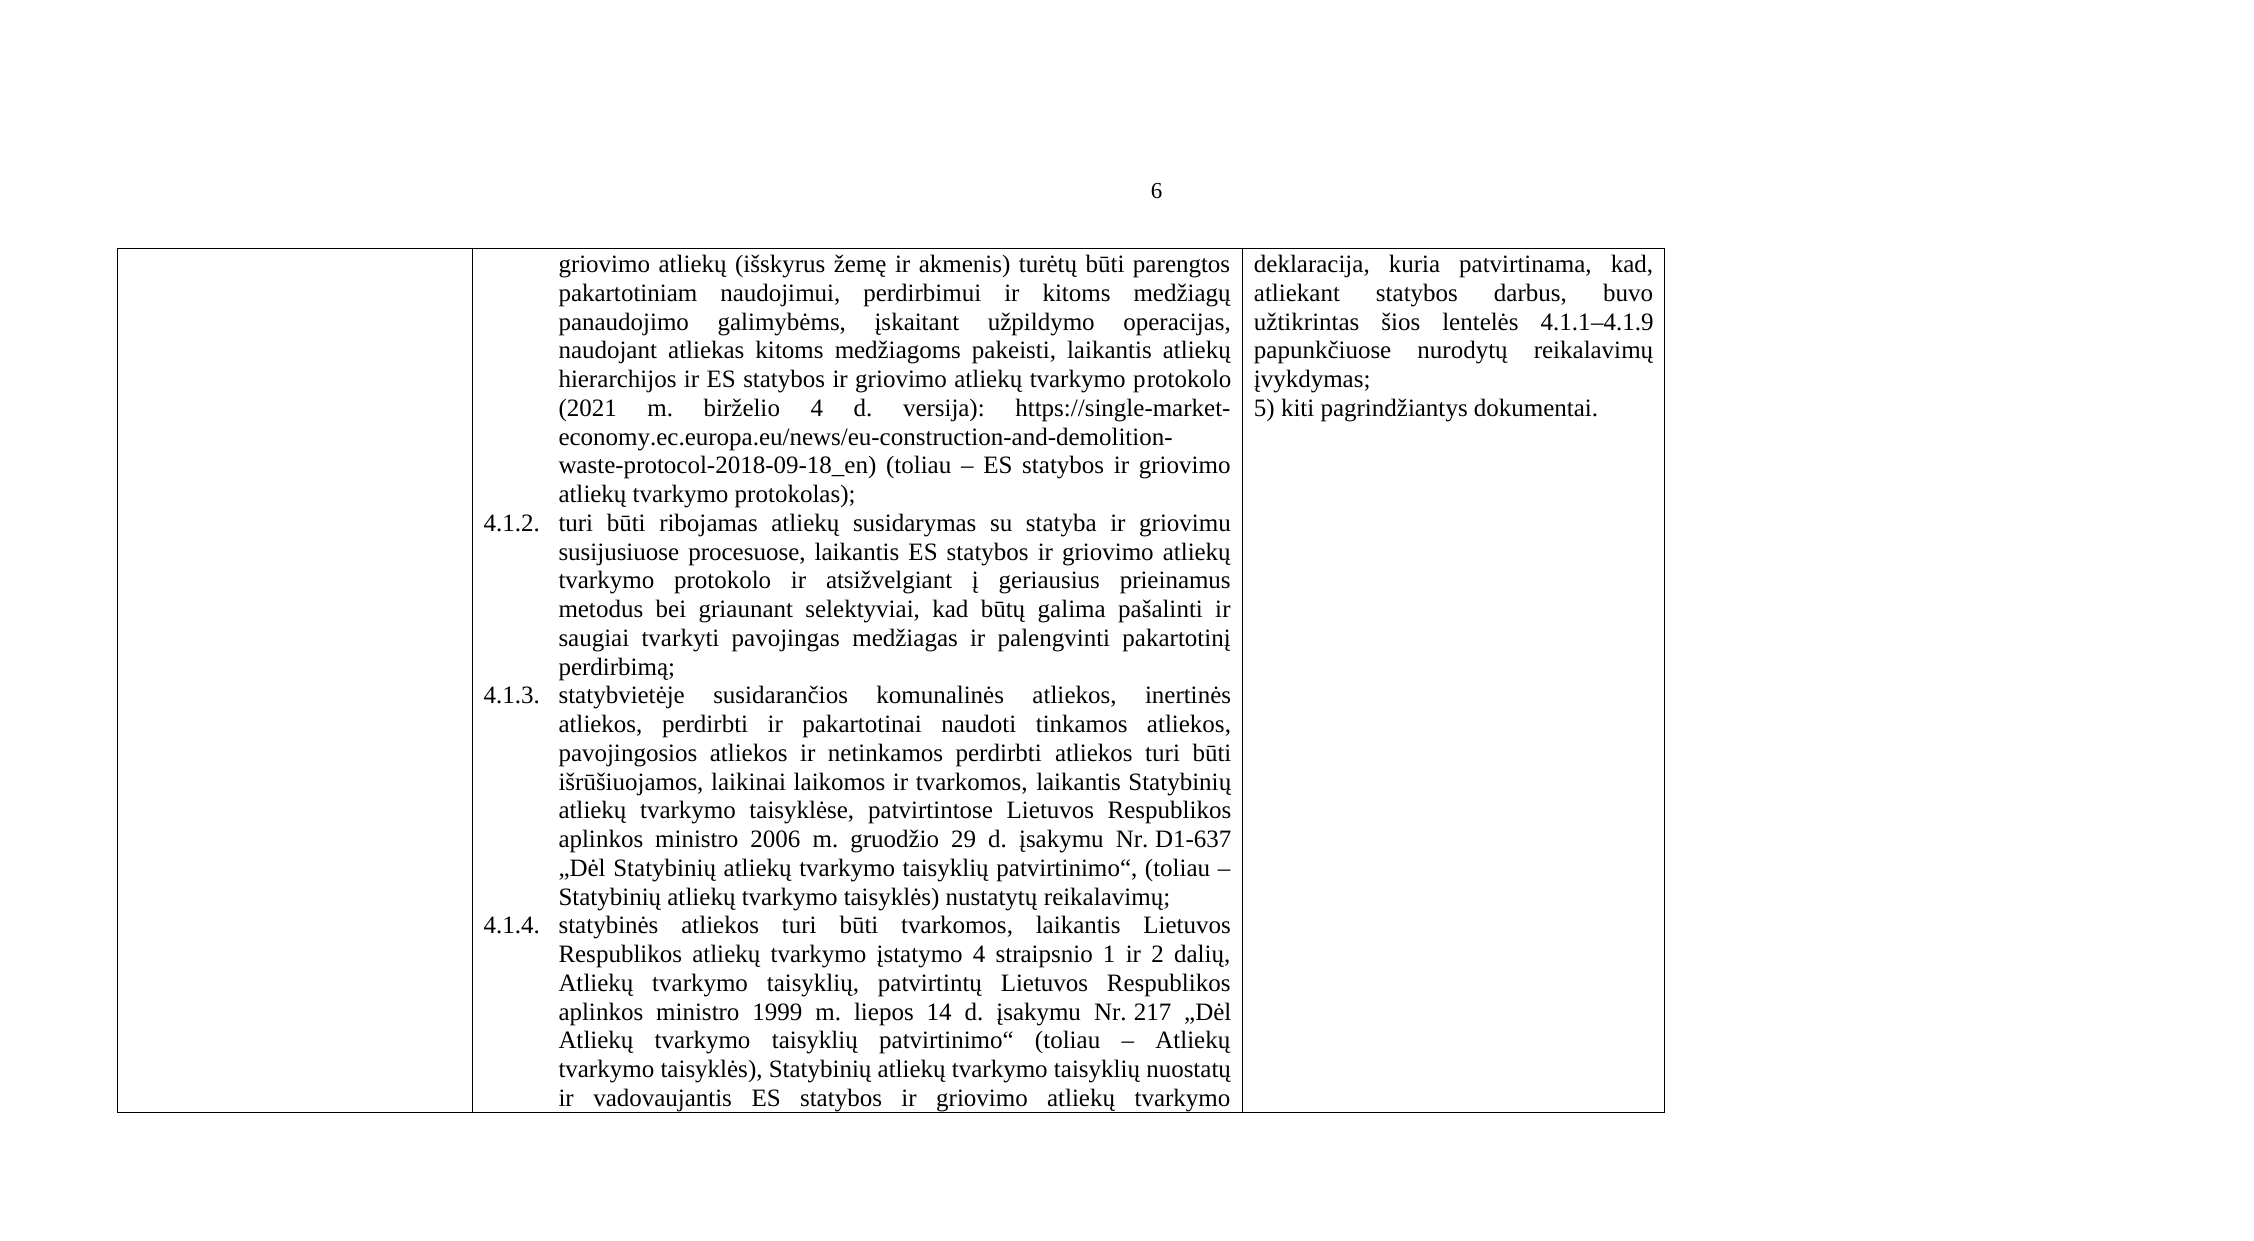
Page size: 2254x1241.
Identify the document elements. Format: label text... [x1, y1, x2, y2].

table_cell [118, 249, 472, 1112]
table_cell griovimo atliekų (išskyrus žemę ir akmenis) turėtų būti parengtos pakartotiniam naudojimui, perdirbimui ir kitoms medžiagų panaudojimo galimybėms, įskaitant užpildymo operacijas, naudojant atliekas kitoms medžiagoms pakeisti, laikantis atliekų hierarchijos ir ES statybos ir griovimo atliekų tvarkymo protokolo (2021 m. birželio 4 d. versija): https://single-market-economy.ec.europa.eu/news/eu-construction-and-demolition-waste-protocol-2018-09-18_en) (toliau – ES statybos ir griovimo atliekų tvarkymo protokolas); 4.1.2. turi būti ribojamas atliekų susidarymas su statyba ir griovimu susijusiuose procesuose, laikantis ES statybos ir griovimo atliekų tvarkymo protokolo ir atsižvelgiant į geriausius prieinamus metodus bei griaunant selektyviai, kad būtų galima pašalinti ir saugiai tvarkyti pavojingas medžiagas ir palengvinti pakartotinį perdirbimą; 4.1.3. statybvietėje susidarančios komunalinės atliekos, inertinės atliekos, perdirbti ir pakartotinai naudoti tinkamos atliekos, pavojingosios atliekos ir netinkamos perdirbti atliekos turi būti išrūšiuojamos, laikinai laikomos ir tvarkomos, laikantis Statybinių atliekų tvarkymo taisyklėse, patvirtintose Lietuvos Respublikos aplinkos ministro 2006 m. gruodžio 29 d. įsakymu Nr. D1-637 „Dėl Statybinių atliekų tvarkymo taisyklių patvirtinimo“, (toliau – Statybinių atliekų tvarkymo taisyklės) nustatytų reikalavimų; 4.1.4. statybinės atliekos turi būti tvarkomos, laikantis Lietuvos Respublikos atliekų tvarkymo įstatymo 4 straipsnio 1 ir 2 dalių, Atliekų tvarkymo taisyklių, patvirtintų Lietuvos Respublikos aplinkos ministro 1999 m. liepos 14 d. įsakymu Nr. 217 „Dėl Atliekų tvarkymo taisyklių patvirtinimo“ (toliau – Atliekų tvarkymo taisyklės), Statybinių atliekų tvarkymo taisyklių nuostatų ir vadovaujantis ES statybos ir griovimo atliekų tvarkymo [473, 249, 1242, 1112]
table_cell deklaracija, kuria patvirtinama, kad, atliekant statybos darbus, buvo užtikrintas šios lentelės 4.1.1–4.1.9 papunkčiuose nurodytų reikalavimų įvykdymas; 5) kiti pagrindžiantys dokumentai. [1243, 249, 1664, 1112]
